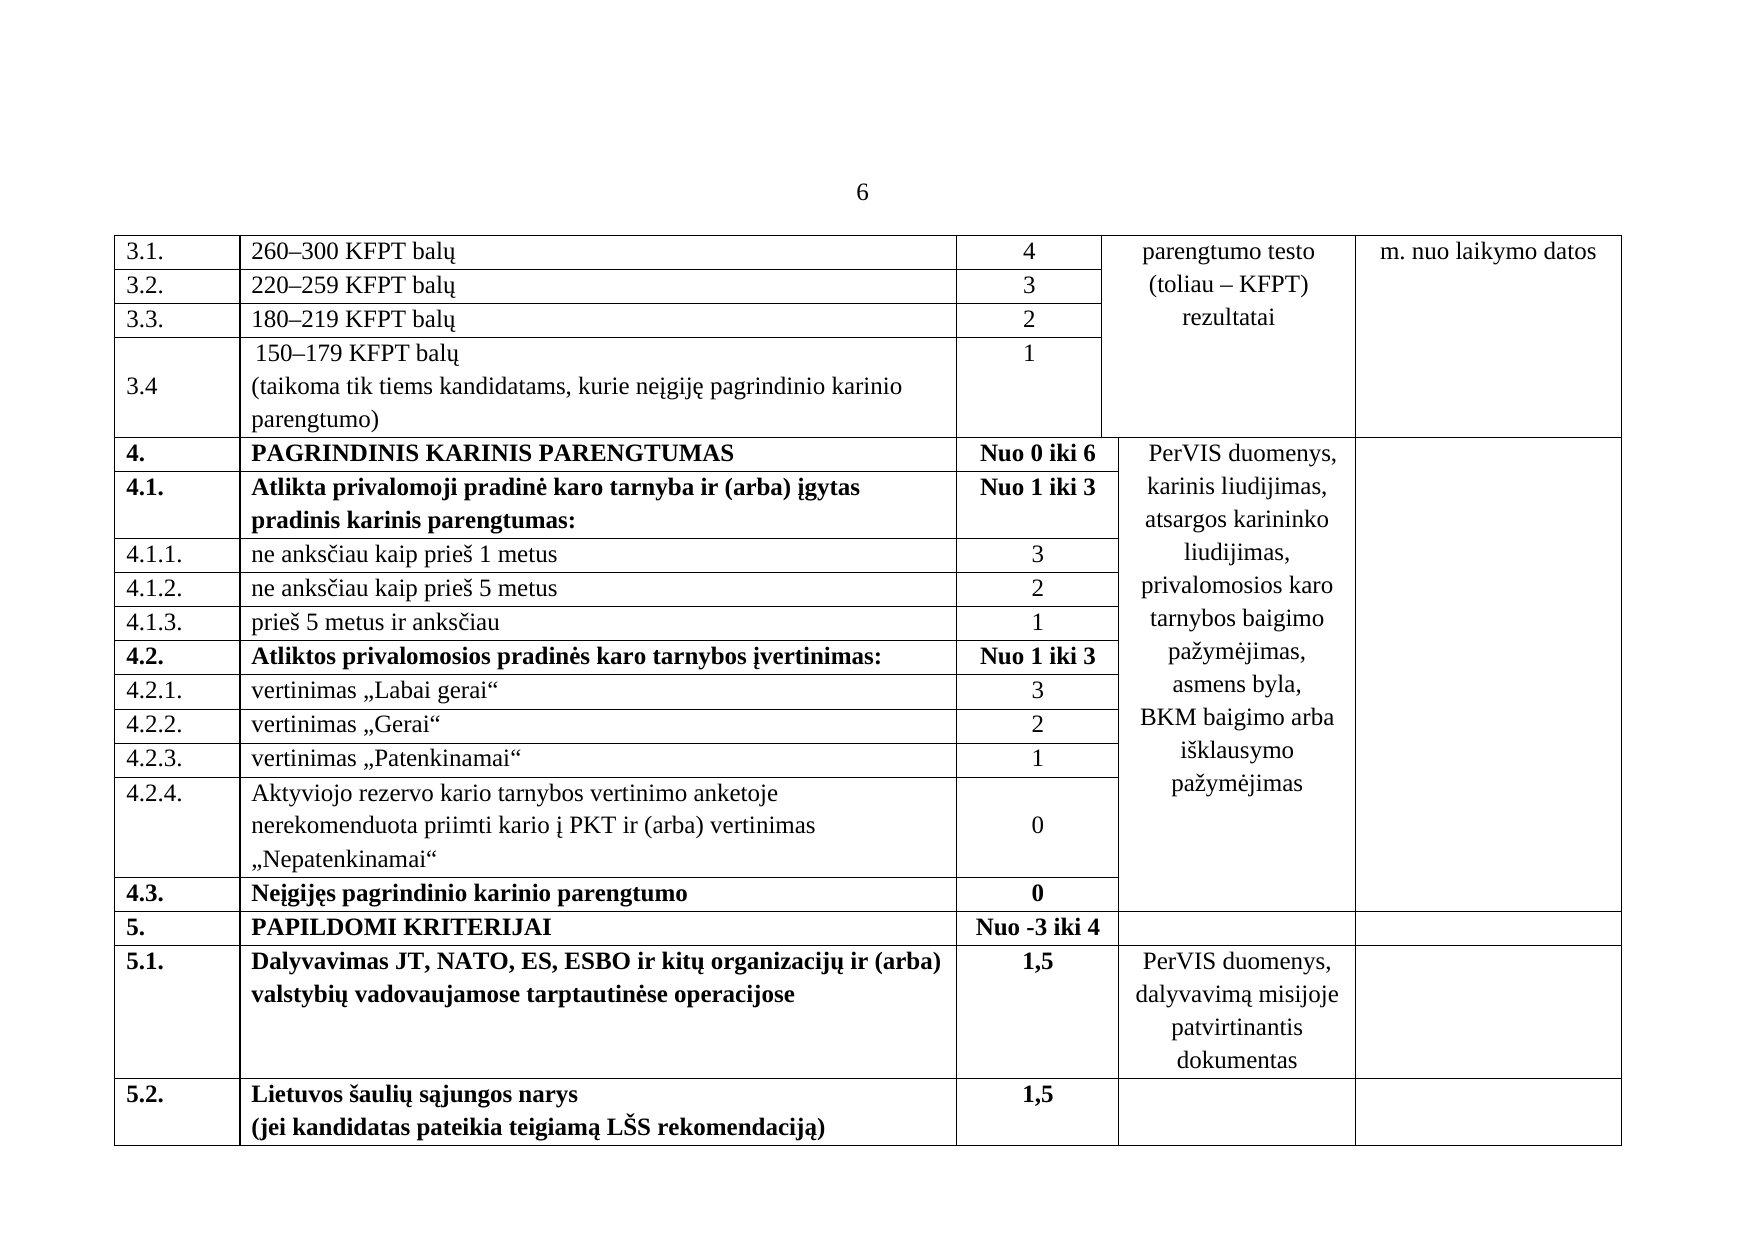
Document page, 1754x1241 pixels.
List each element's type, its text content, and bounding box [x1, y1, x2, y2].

table_cell [1356, 438, 1621, 911]
table_cell 4.2.1. [115, 675, 239, 708]
table_cell 4. [115, 438, 239, 471]
table_cell 2 [957, 710, 1118, 742]
table_cell vertinimas „Labai gerai“ [241, 675, 956, 708]
table_cell 4.2.3. [115, 744, 239, 777]
table_cell 3.4 [115, 338, 239, 437]
table_cell 1,5 [957, 1079, 1118, 1145]
table_cell Atliktos privalomosios pradinės karo tarnybos įvertinimas: [241, 641, 956, 674]
table_cell 3.3. [115, 304, 239, 337]
table_cell Lietuvos šaulių sąjungos narys (jei kandidatas pateikia teigiamą LŠS rekomendaciją) [241, 1079, 956, 1145]
table_cell 5. [115, 912, 239, 945]
table_cell 5.1. [115, 946, 239, 1078]
table_cell 5.2. [115, 1079, 239, 1145]
table_cell 2 [957, 573, 1118, 606]
table_cell PerVIS duomenys, dalyvavimą misijoje patvirtinantis dokumentas [1119, 946, 1355, 1078]
table_cell [1356, 912, 1621, 945]
table_cell 0 [957, 778, 1118, 877]
table_cell m. nuo laikymo datos [1356, 236, 1621, 437]
table_cell Nuo 1 iki 3 [957, 641, 1118, 674]
table_cell Nuo -3 iki 4 [957, 912, 1118, 945]
table_cell [1119, 1079, 1355, 1145]
table_cell parengtumo testo (toliau – KFPT) rezultatai [1102, 236, 1355, 437]
table_cell Dalyvavimas JT, NATO, ES, ESBO ir kitų organizacijų ir (arba) valstybių vadovaujamose tarptautinėse operacijose [241, 946, 956, 1078]
table_cell PerVIS duomenys, karinis liudijimas, atsargos karininko liudijimas, privalomosios karo tarnybos baigimo pažymėjimas, asmens byla, BKM baigimo arba išklausymo pažymėjimas [1119, 438, 1355, 911]
table_cell 4.1. [115, 472, 239, 538]
table_cell ne anksčiau kaip prieš 5 metus [241, 573, 956, 606]
table_cell 3 [957, 675, 1118, 708]
table_cell 4.3. [115, 878, 239, 911]
table_cell 180–219 KFPT balų [241, 304, 956, 337]
table_cell prieš 5 metus ir anksčiau [241, 607, 956, 640]
table_cell 2 [957, 304, 1101, 337]
table_cell 260–300 KFPT balų [241, 236, 956, 269]
table_cell 3.1. [115, 236, 239, 269]
table_cell Neįgijęs pagrindinio karinio parengtumo [241, 878, 956, 911]
table_cell PAGRINDINIS KARINIS PARENGTUMAS [241, 438, 956, 471]
table_cell [1356, 1079, 1621, 1145]
table_cell 220–259 KFPT balų [241, 270, 956, 303]
table_cell 4.2.2. [115, 710, 239, 742]
table_cell 1,5 [957, 946, 1118, 1078]
table_cell 1 [957, 744, 1118, 777]
table_cell 4.1.1. [115, 539, 239, 572]
table_cell 3 [957, 539, 1118, 572]
table_cell 4.2.4. [115, 778, 239, 877]
table_cell 150–179 KFPT balų (taikoma tik tiems kandidatams, kurie neįgiję pagrindinio karinio parengtumo) [241, 338, 956, 437]
table_cell 4.2. [115, 641, 239, 674]
table_cell 0 [957, 878, 1118, 911]
table_cell 4 [957, 236, 1101, 269]
table_cell 4.1.3. [115, 607, 239, 640]
table_cell ne anksčiau kaip prieš 1 metus [241, 539, 956, 572]
table_cell 1 [957, 607, 1118, 640]
table_cell vertinimas „Patenkinamai“ [241, 744, 956, 777]
table_cell Nuo 1 iki 3 [957, 472, 1118, 538]
table_cell 1 [957, 338, 1101, 437]
table_cell vertinimas „Gerai“ [241, 710, 956, 742]
table_cell 3 [957, 270, 1101, 303]
table_cell PAPILDOMI KRITERIJAI [241, 912, 956, 945]
table_cell [1119, 912, 1355, 945]
table_cell Atlikta privalomoji pradinė karo tarnyba ir (arba) įgytas pradinis karinis parengtumas: [241, 472, 956, 538]
table_cell Nuo 0 iki 6 [957, 438, 1118, 471]
table_cell 4.1.2. [115, 573, 239, 606]
table_cell Aktyviojo rezervo kario tarnybos vertinimo anketoje nerekomenduota priimti kario į PKT ir (arba) vertinimas „Nepatenkinamai“ [241, 778, 956, 877]
table_cell [1356, 946, 1621, 1078]
table_cell 3.2. [115, 270, 239, 303]
